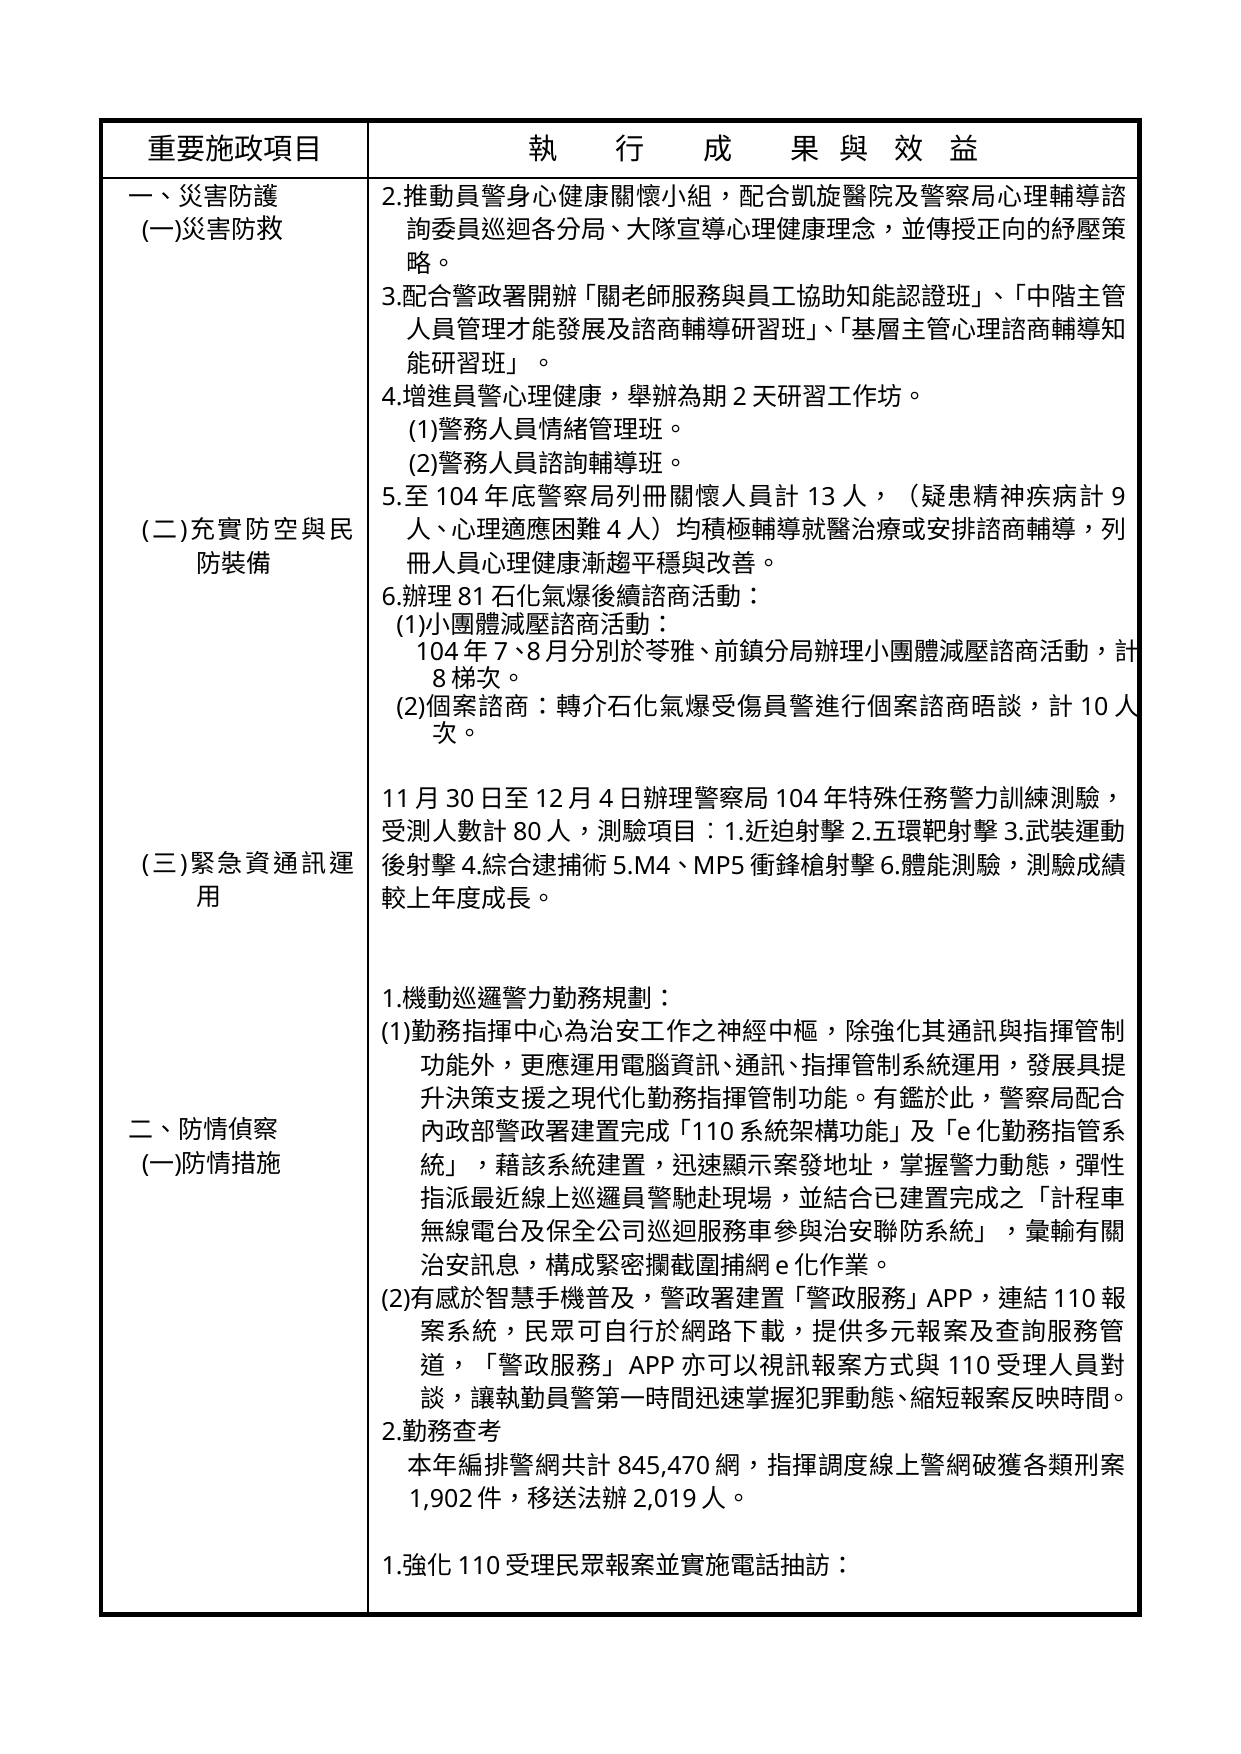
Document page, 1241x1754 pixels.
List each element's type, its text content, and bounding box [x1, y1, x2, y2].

table_cell 壹、自治行政 一、行政管理 (一)公文查詢 (二)重要案件列管 二、業務行政 (一)秘書業務 (二)法制業務 (三)人事管理 (四)會計業務 (五)統計業務 (六)政風業務 三、公關業務 (一)警政新聞發佈 (二)公共關係之加強 四、資訊業務 (一)軟體發展與維護 (二)增設網路與硬體 (三)資訊教育與訓練 (四)充實網路設備及電子郵件系統授權 貳、行政業務 一、業務管理 二、行政警察業務 (一)成立「社區輔助警察」 (二)加強組合警力運作 (三)取締色情 (四)強力取締違法、違規行業 (五)無照電玩及電玩賭博之取締 (六)觀光騎警隊 (七)鐵馬騎警隊（暢通自行車專用道） (八)取締違規攤販整頓市容 (九)擴大運用志工 三、外事警察業務 (一)加強外籍機構安全維護 (二)對蒞高訪問外賓之安全維護 (三)防範並機先處理發生之涉外案件 (四)僑防案件處理 (五)嚴格核發警察紀錄證明書 (六)加強查緝人口販運仲介及集團專案執行計畫 (七)外來人口在台非法工作專案 (八)持續推動外語人才培訓 (九)預防外來人口犯罪 (十)岸置處所及暫置碼頭區維安工作 參、保安業務 一、保安警察業務 (一)戰時警察工作準備 (二)協助軍事動員召集 (三)春安工作 (四)嚴密自衛槍枝管理 (五)嚴正執法 (六)遊民清查、收容與輔導 (七)義警編組整訓 (八)山地警備治安 二、犯罪預防業務 (一)輔導建立民間守望相助巡守組織建立社區安全維護體系 (二)監視系統各項建置案 (三)推動行政院六星計畫- 社區治安工作 (四)預防犯罪宣導 肆、保防業務 一、保防工作 (一)實施全民保防教育與宣導 (二)實施社會保防安全防護 (三)民營事業機構保防工作暨觀光、電信保防推行 二、偵防工作 (一)大陸港澳地區人士來台情蒐及清查 三、社調工作 (一)民情反映 (二)社會治安情資蒐報 四、觀保工作 伍、督察業務 一、勤務督導 (一)勤（業）務督導 (二)機動督導 (三)分級分區督導 (四)狀況處理 (五)特種警衛勤務 (六)風紀督導 (七)維護優良風紀 (八)實施法紀教育 (九)探訪查察 (十)員警表揚 (十一)員工慰問 (十二)改善服務態度 二、常年訓練 (一)各項進修教育訓練 (二)個人訓練－學科部分 (三)個人訓練－術科部分 (四)心理諮商輔導 (五)特勤訓練 三、勤務指揮 (一)勤務指揮管制 (二)「110」為民服務 陸、防治業務 一、持續推動社區警政 (一)落實勤務執行行以強化勤區經營 (二)加強減刑出獄人口訪查工作 二、強化戶口訪查及口卡資料管理 (一)實施家戶訪查工作 (二)口卡資料整理 (三)協尋失蹤及身分不明人口 三、民防組訓防護 (一)健全民防團隊組織 (二)民防訓練 (三)運用民防協勤 柒、民管業務 一、災害防護 (一)災害防救 (二)充實防空與民防裝備 (三)緊急資通訊運用 二、防情偵察 (一)防情措施 (二)防情設施 捌、刑事鑑識業務 一、鑑識工作 (一)支援勘察採驗工作 (二)鑑識人員教育訓練 (三)實施器材管理與證物管制作業 (四)辦理耗材採購 玖、分局業務 一、一般行政行政管理 二、各組業務 (一)行政組業務 (二)督察組業務 (三)防治組業務 (四)保防組業務 (五)民防組業務 (六)交通組業務 (七)秘書室業務 (八)勤務指揮管制 (九)偵查隊業務 (十)基層分駐（派）出所勤務 拾、警察業務 一、少年警察業務 (一)落實少年犯罪防制工作 二、婦幼警察業務 (一)家庭暴力防治與處理 (二)性侵害犯罪防治與處置 (三)預防犯罪暨婦幼安全宣導 (四)執行護童專案 (五)常態性勤務 (六)兒童及少年性交易防制與處置 (七)兒童保護 (八)高風險家庭防治 (九)性騷擾防制 三、捷運警察業務 (一)執行維護大眾捷運系統內秩序、旅客安全工作，捷運行車事故與意外事件處理 (二)為民服務 (三)刑事案件處理 (四)違反社會秩序維護法案件處理 (五)民眾違反大眾捷運法之處理 (六)違規攤販、車輛之取締。 四、通信隊業務 (一)有線通信 (二)無線通信 拾壹、大隊業務 一、一般行政行政管理 二、刑警大隊業務 (一)偵破重大刑案 (二)全面遏阻恐嚇取財 (三)全面檢肅竊盜 (四)檢肅非法槍械 (五)不良幫派及治平對象 (六)檢肅煙毒 (七)重大刑案防制、分析及規劃偵防作為 (八)查捕重要逃犯 (九)簡化報案程序 (十)取締電腦網路犯罪 (十一)召開治安會議 (十二)查緝詐欺案件 (十三)自行車標碼 (十四)查緝坊間非法監聽業者 (十五)成立緝毒專責隊偵六隊 三、保安大隊勤務 (一) 預防及防制犯罪 (二)為民服務 (三)勤務督導 四、交通大隊業務 (一)交通勤務嚴正交通執法促進交通安全 (二)增設發展交通執法科技 (三)交通事故處理電腦系統 (四)傳播政令 拾貳、警用裝備與廳舍興建 一、充實警用車輛裝備 二、廳舍興建、維修 (一)三民第二分局鼎山所用地經費 (二)前鎮分局一心路派出所用地經費 (三)左營分局辦公大樓興建工程 (四)六龜分局辦公大樓新建工程 (五) 消防器材汰換 (六)民防管制中心修繕工程 (七)局本部辦公廳舍修建工程： [103, 179, 367, 1612]
table_header 執 行 成 果 與 效 益 [369, 123, 1137, 177]
table_header 重要施政項目 [103, 123, 367, 177]
table_cell 2.推動員警身心健康關懷小組，配合凱旋醫院及警察局心理輔導諮詢委員巡迴各分局、大隊宣導心理健康理念，並傳授正向的紓壓策略。 3.配合警政署開辦「關老師服務與員工協助知能認證班」、「中階主管人員管理才能發展及諮商輔導研習班」、「基層主管心理諮商輔導知能研習班」。 4.增進員警心理健康，舉辦為期2天研習工作坊。 (1)警務人員情緒管理班。 (2)警務人員諮詢輔導班。 5.至104年底警察局列冊關懷人員計13人，（疑患精神疾病計9人、心理適應困難4人）均積極輔導就醫治療或安排諮商輔導，列冊人員心理健康漸趨平穩與改善。 6.辦理81石化氣爆後續諮商活動： (1)小團體減壓諮商活動： 104年7、8月分別於苓雅、前鎮分局辦理小團體減壓諮商活動，計8梯次。 (2)個案諮商：轉介石化氣爆受傷員警進行個案諮商晤談，計10人次。 11月30日至12月4日辦理警察局104年特殊任務警力訓練測驗，受測人數計80人，測驗項目︰1.近迫射擊2.五環靶射擊3.武裝運動後射擊4.綜合逮捕術5.M4、MP5衝鋒槍射擊6.體能測驗，測驗成績較上年度成長。 1.機動巡邏警力勤務規劃： (1)勤務指揮中心為治安工作之神經中樞，除強化其通訊與指揮管制功能外，更應運用電腦資訊、通訊、指揮管制系統運用，發展具提升決策支援之現代化勤務指揮管制功能。有鑑於此，警察局配合內政部警政署建置完成「110系統架構功能」及「e化勤務指管系統」，藉該系統建置，迅速顯示案發地址，掌握警力動態，彈性指派最近線上巡邏員警馳赴現場，並結合已建置完成之「計程車無線電台及保全公司巡迴服務車參與治安聯防系統」，彙輸有關治安訊息，構成緊密攔截圍捕網e化作業。 (2)有感於智慧手機普及，警政署建置「警政服務」APP，連結110報案系統，民眾可自行於網路下載，提供多元報案及查詢服務管道，「警政服務」APP亦可以視訊報案方式與110受理人員對談，讓執勤員警第一時間迅速掌握犯罪動態、縮短報案反映時間。 2.勤務查考 本年編排警網共計845,470網，指揮調度線上警網破獲各類刑案1,902件，移送法辦2,019人。 1.強化110受理民眾報案並實施電話抽訪： [369, 179, 1137, 1612]
